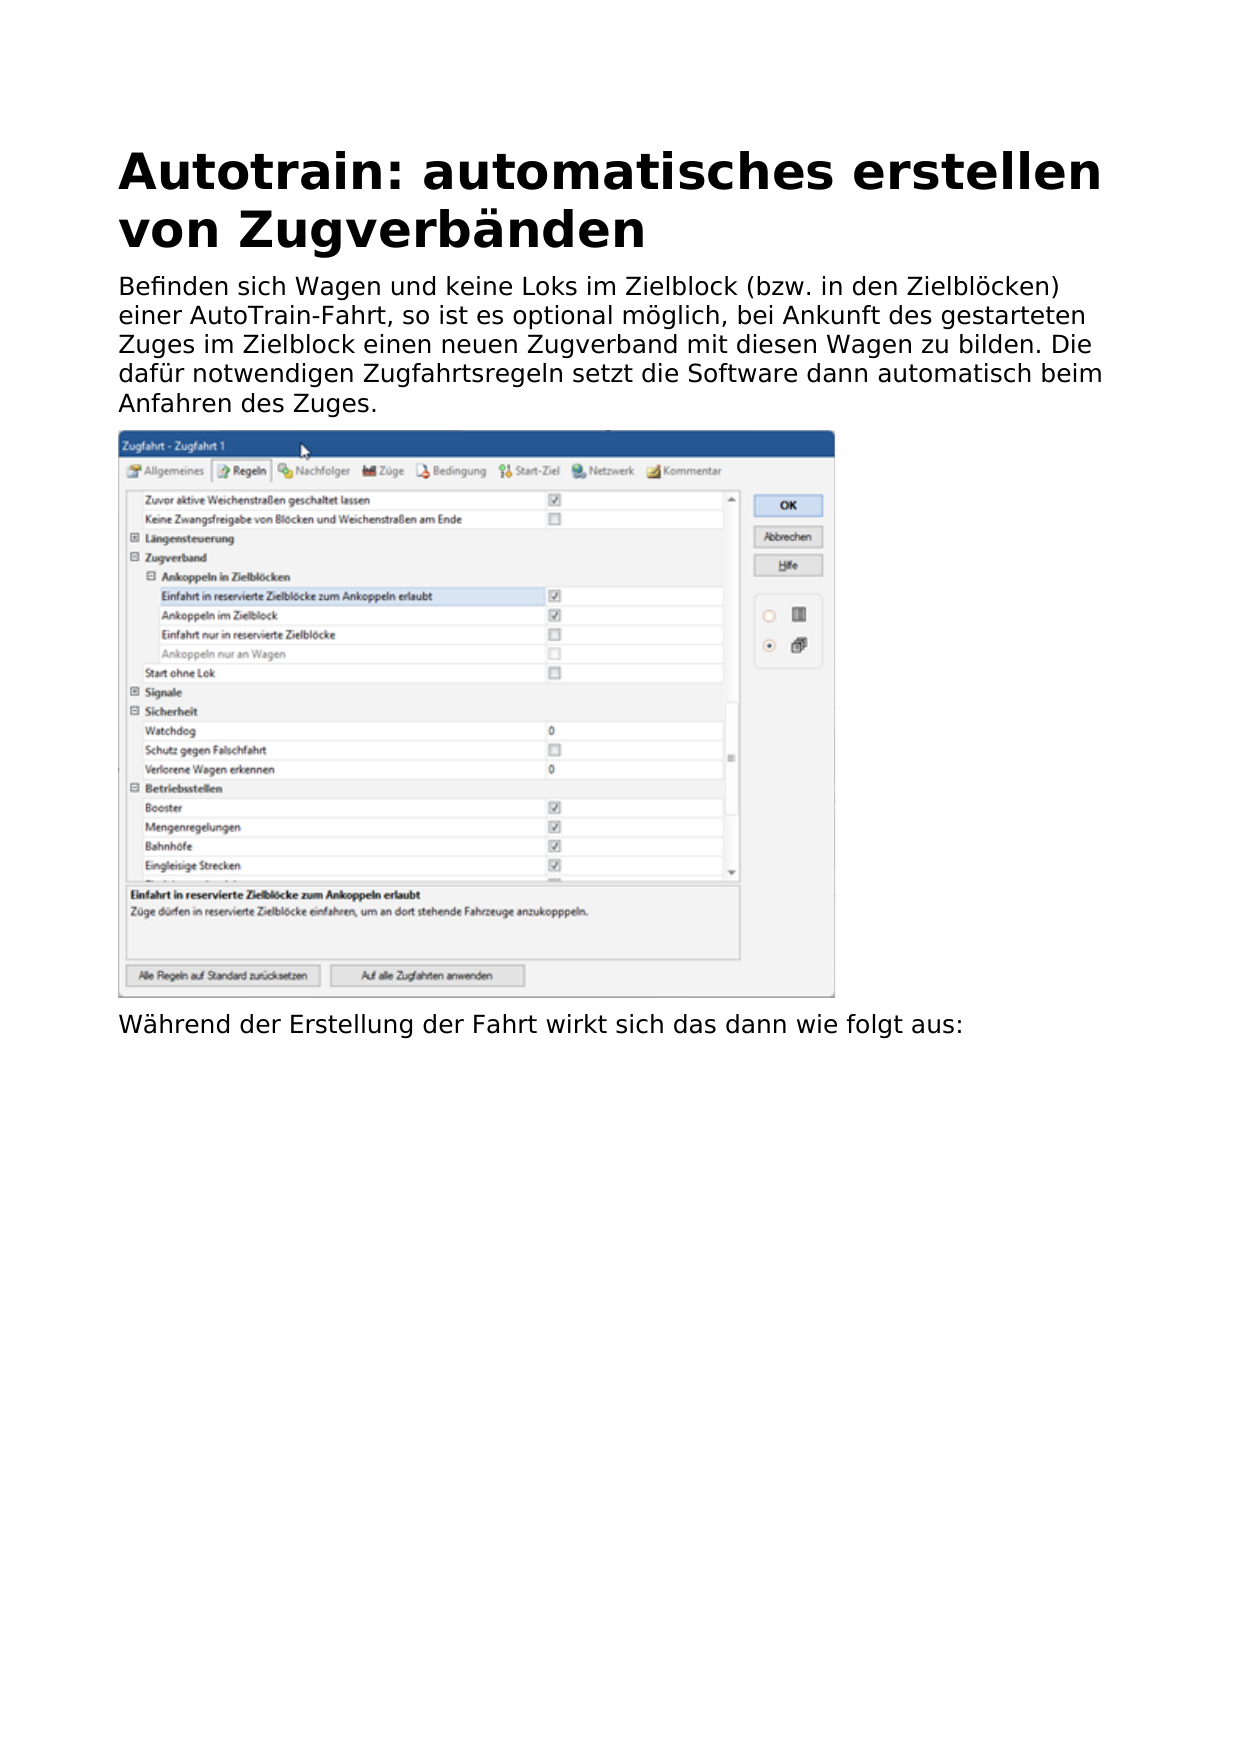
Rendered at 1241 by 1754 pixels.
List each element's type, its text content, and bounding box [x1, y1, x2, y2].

picture [118, 430, 836, 998]
text Befinden sich Wagen und keine Loks im Zielblock (bzw. in den Zielblöcken) einer AutoTrain-Fahrt, so ist es optional möglich, bei Ankunft des gestarteten Zuges im Zielblock einen neuen Zugverband mit diesen Wagen zu bilden. Die dafür notwendigen Zugfahrtsregeln setzt die Software dann automatisch beim Anfahren des Zuges. [118, 272, 1122, 418]
text Während der Erstellung der Fahrt wirkt sich das dann wie folgt aus: [118, 1010, 1122, 1039]
subtitle Autotrain: automatisches erstellen von Zugverbänden [118, 143, 1122, 259]
